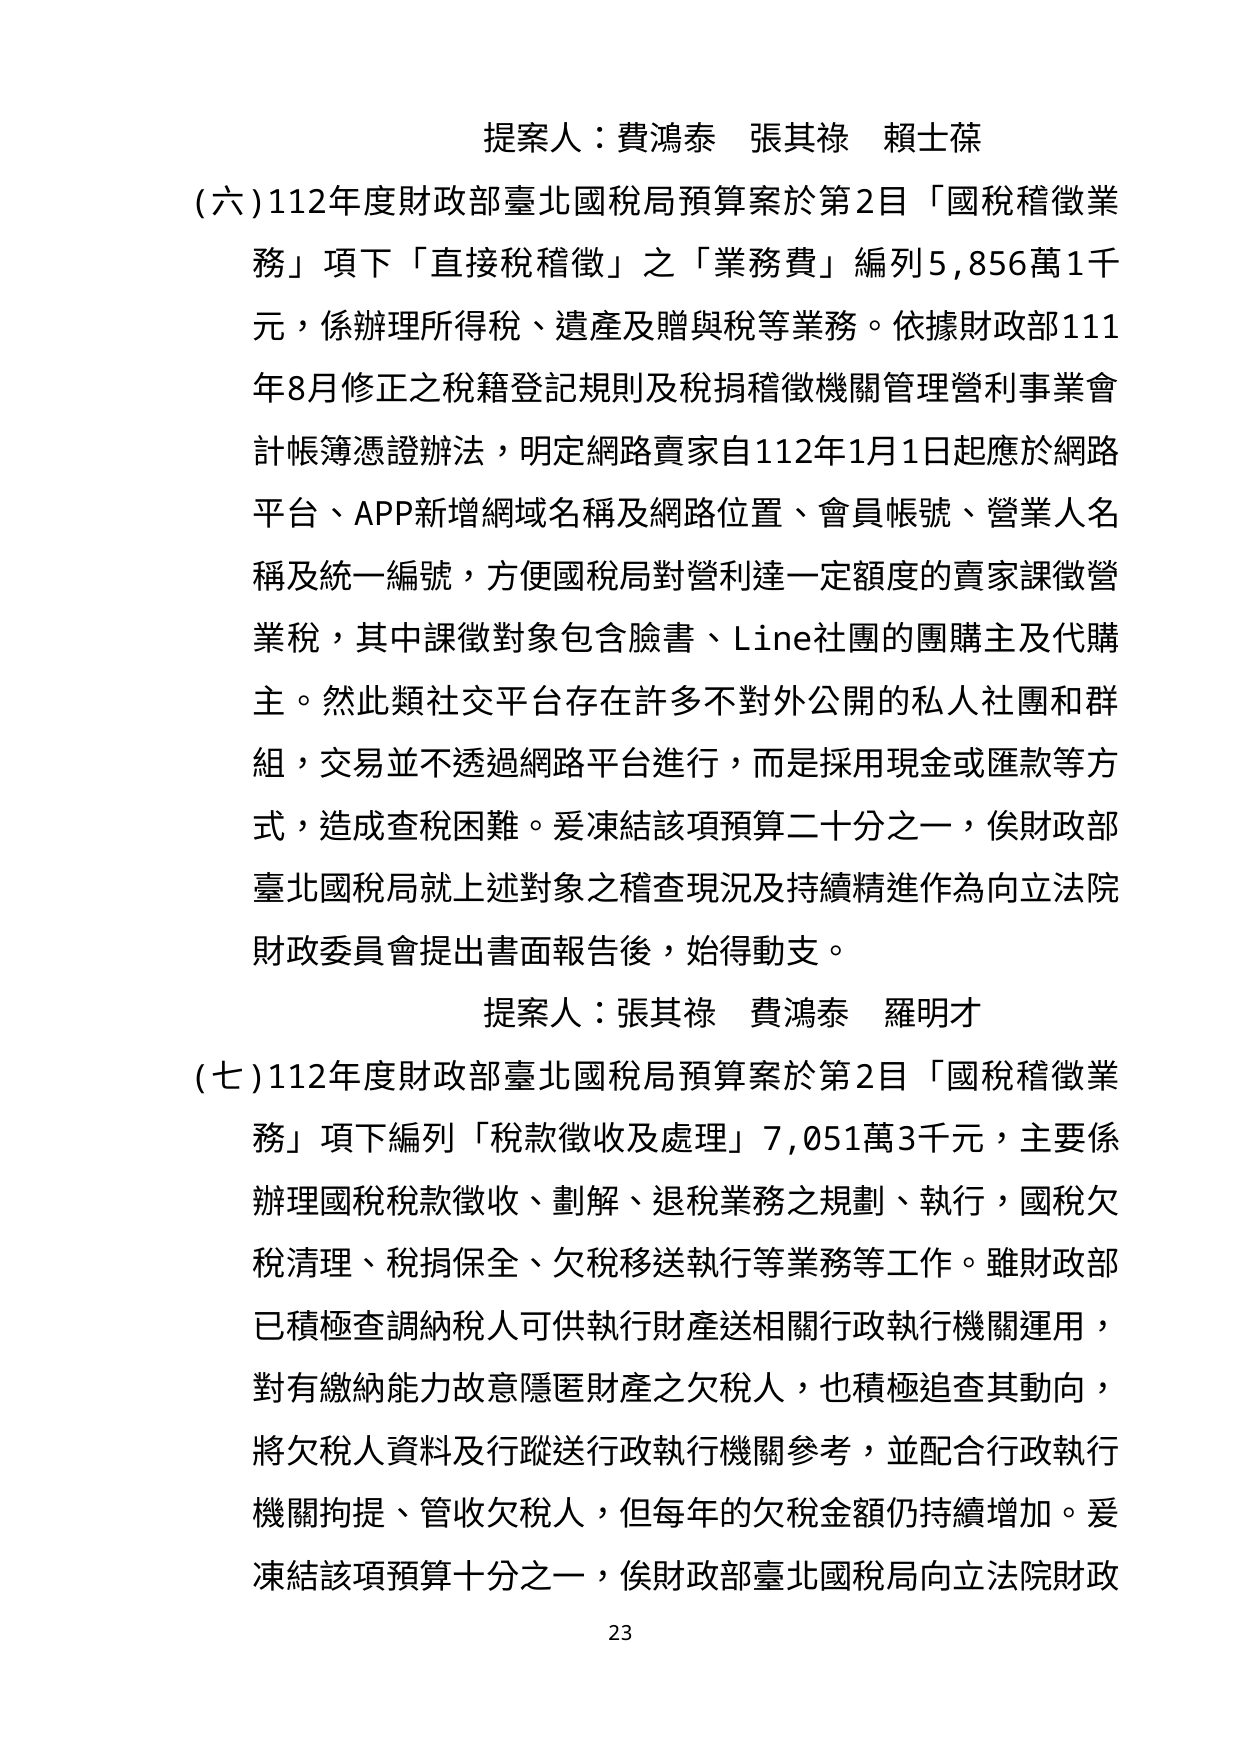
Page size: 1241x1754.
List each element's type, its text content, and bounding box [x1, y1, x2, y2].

text 提案人：張其祿 費鴻泰 羅明才 [483, 969, 1120, 1032]
text (七)112年度財政部臺北國稅局預算案於第2目「國稅稽徵業務」項下編列「稅款徵收及處理」7,051萬3千元，主要係辦理國稅稅款徵收、劃解、退稅業務之規劃、執行，國稅欠稅清理、稅捐保全、欠稅移送執行等業務等工作。雖財政部已積極查調納稅人可供執行財產送相關行政執行機關運用，對有繳納能力故意隱匿財產之欠稅人，也積極追查其動向，將欠稅人資料及行蹤送行政執行機關參考，並配合行政執行機關拘提、管收欠稅人，但每年的欠稅金額仍持續增加。爰凍結該項預算十分之一，俟財政部臺北國稅局向立法院財政 [120, 1032, 1120, 1594]
text (六)112年度財政部臺北國稅局預算案於第2目「國稅稽徵業務」項下「直接稅稽徵」之「業務費」編列5,856萬1千元，係辦理所得稅、遺產及贈與稅等業務。依據財政部111年8月修正之稅籍登記規則及稅捐稽徵機關管理營利事業會計帳簿憑證辦法，明定網路賣家自112年1月1日起應於網路平台、APP新增網域名稱及網路位置、會員帳號、營業人名稱及統一編號，方便國稅局對營利達一定額度的賣家課徵營業稅，其中課徵對象包含臉書、Line社團的團購主及代購主。然此類社交平台存在許多不對外公開的私人社團和群組，交易並不透過網路平台進行，而是採用現金或匯款等方式，造成查稅困難。爰凍結該項預算二十分之一，俟財政部臺北國稅局就上述對象之稽查現況及持續精進作為向立法院財政委員會提出書面報告後，始得動支。 [120, 157, 1120, 969]
text 提案人：費鴻泰 張其祿 賴士葆 [483, 94, 1120, 157]
